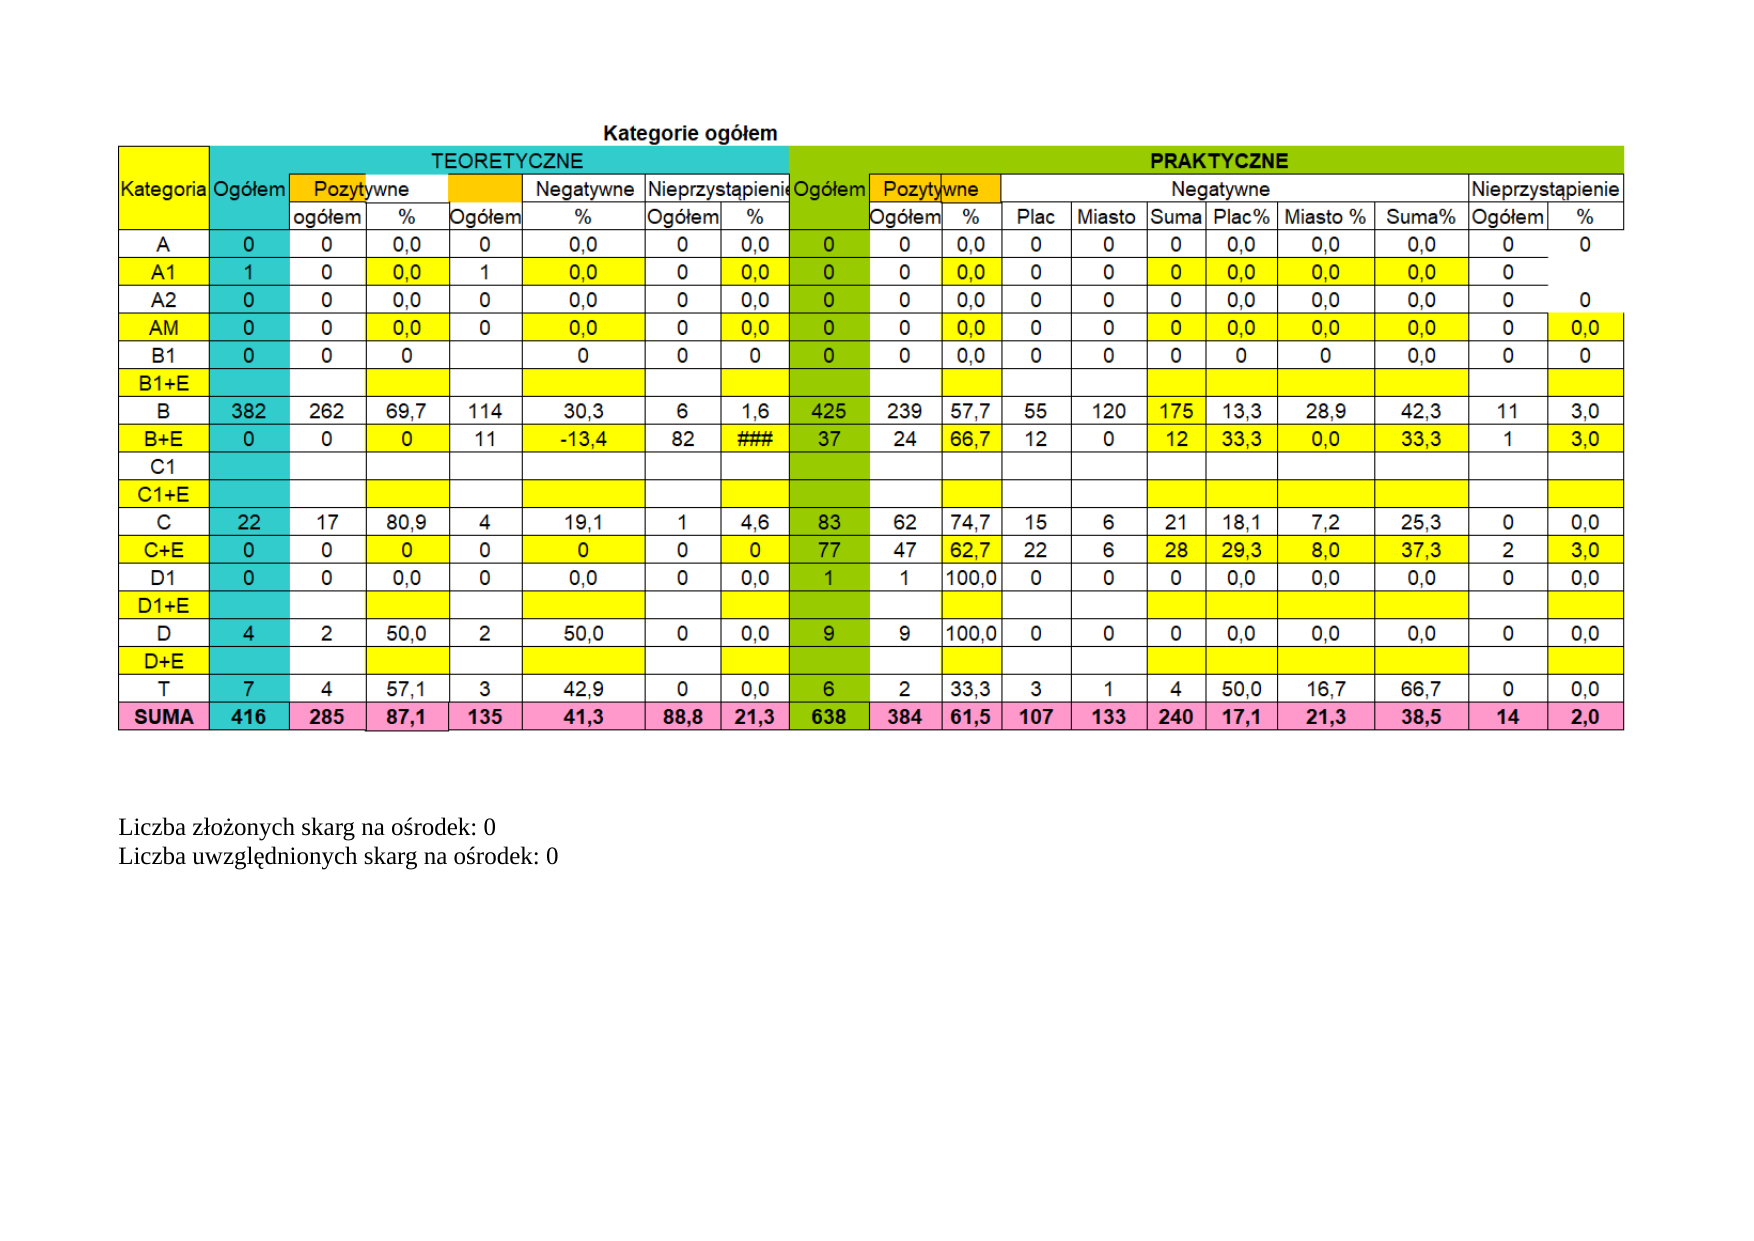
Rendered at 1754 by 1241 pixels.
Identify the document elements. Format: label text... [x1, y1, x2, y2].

picture [118, 118, 1636, 755]
text Liczba uwzględnionych skarg na ośrodek: 0 [118, 841, 1636, 869]
text Liczba złożonych skarg na ośrodek: 0 [118, 812, 1636, 841]
